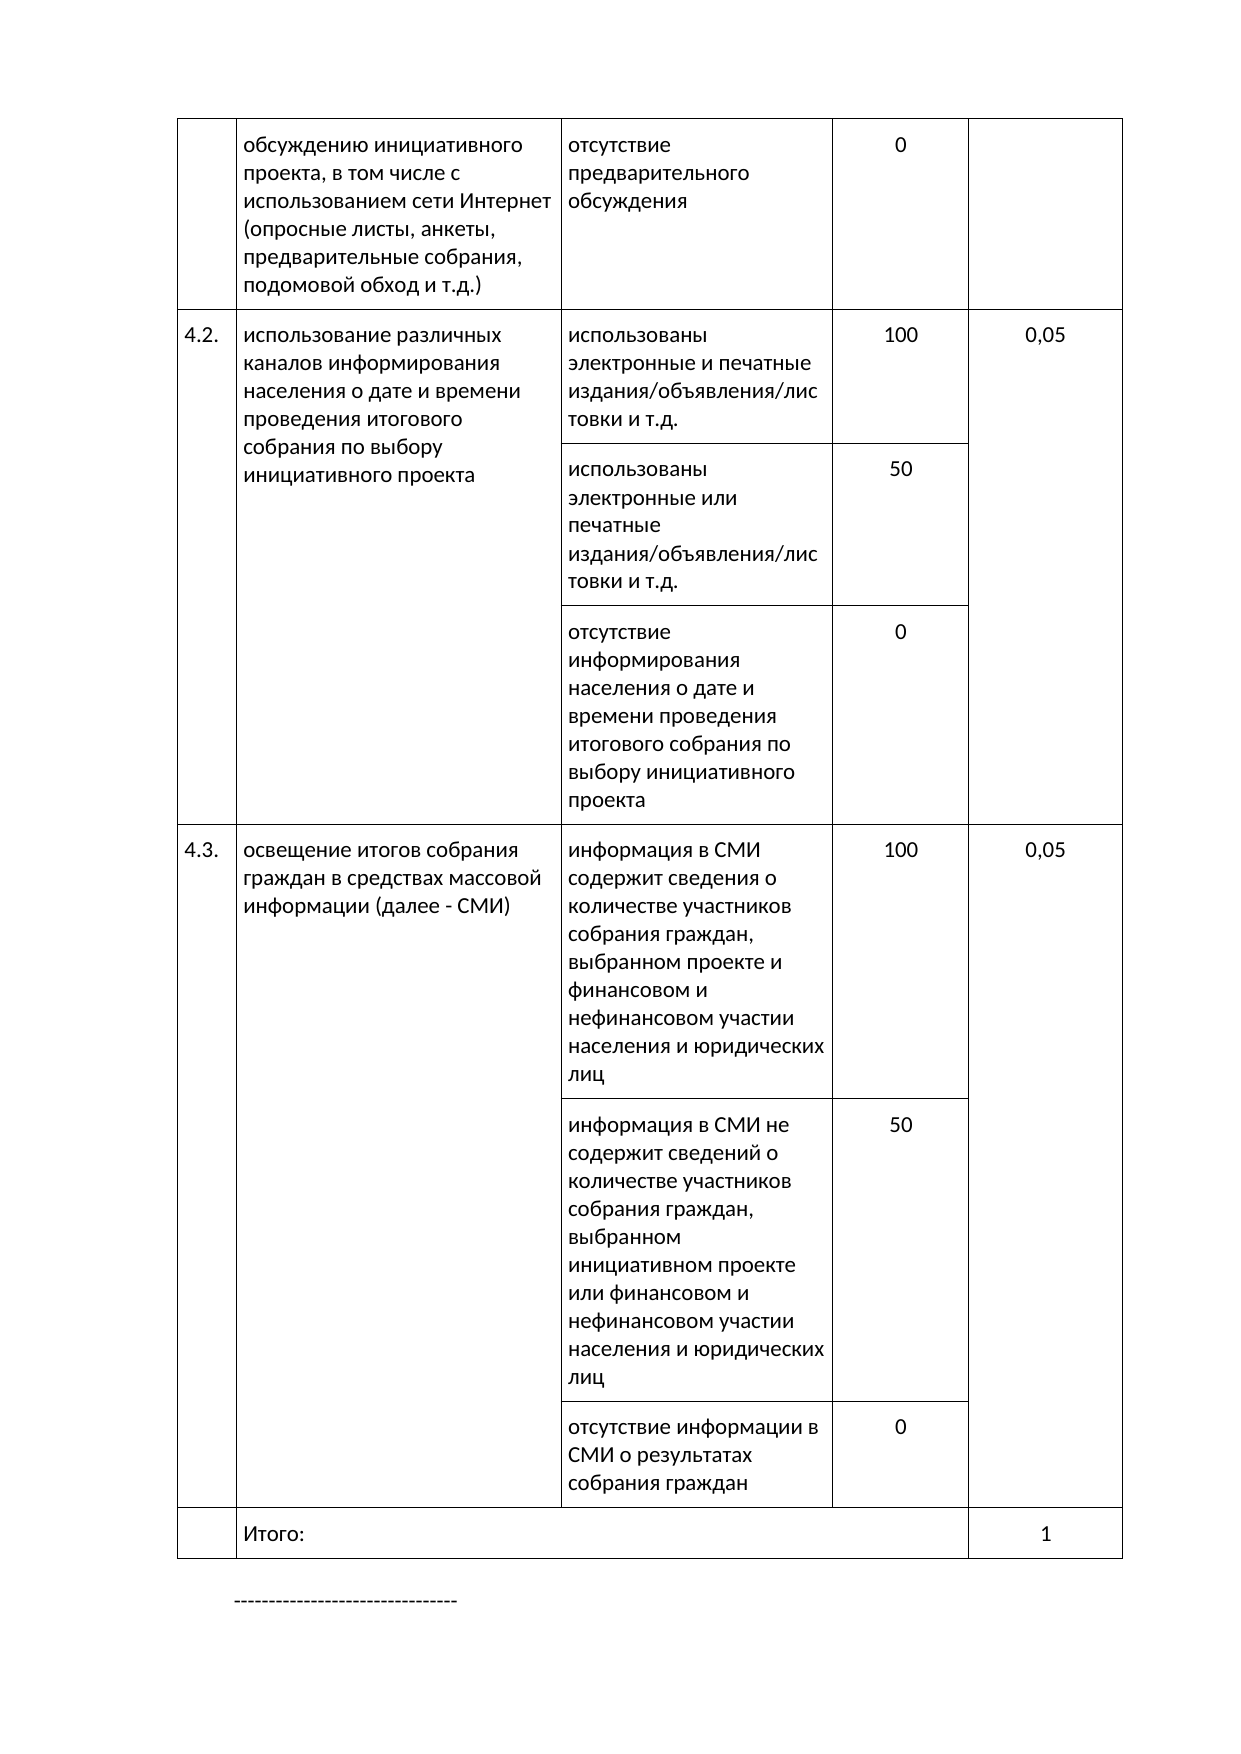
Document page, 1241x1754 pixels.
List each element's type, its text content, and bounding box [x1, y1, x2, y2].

table_cell использование различных каналов информирования населения о дате и времени проведения итогового собрания по выбору инициативного проекта [237, 310, 561, 824]
table_cell 4.3. [178, 825, 236, 1507]
table_cell 100 [833, 310, 968, 443]
table_cell 100 [833, 825, 968, 1098]
table_cell 0,05 [969, 310, 1122, 824]
table_cell отсутствие информирования населения о дате и времени проведения итогового собрания по выбору инициативного проекта [562, 606, 832, 824]
table_cell 0 [833, 606, 968, 824]
table_cell 50 [833, 1099, 968, 1401]
table_cell 1 [969, 1508, 1122, 1557]
table_cell информация в СМИ не содержит сведений о количестве участников собрания граждан, выбранном инициативном проекте или финансовом и нефинансовом участии населения и юридических лиц [562, 1099, 832, 1401]
table_cell использованы электронные и печатные издания/объявления/листовки и т.д. [562, 310, 832, 443]
table_cell 50 [833, 444, 968, 605]
table_cell [178, 1508, 236, 1557]
table_cell освещение итогов собрания граждан в средствах массовой информации (далее - СМИ) [237, 825, 561, 1507]
table_cell 0,05 [969, 825, 1122, 1507]
table_cell отсутствие информации в СМИ о результатах собрания граждан [562, 1402, 832, 1507]
table_cell использованы электронные или печатные издания/объявления/листовки и т.д. [562, 444, 832, 605]
table_cell 0 [833, 1402, 968, 1507]
table_cell 4.2. [178, 310, 236, 824]
table_cell информация в СМИ содержит сведения о количестве участников собрания граждан, выбранном проекте и финансовом и нефинансовом участии населения и юридических лиц [562, 825, 832, 1098]
text -------------------------------- [177, 1586, 1152, 1614]
table_cell 0 [833, 119, 968, 308]
table_cell [969, 119, 1122, 308]
table_cell обсуждению инициативного проекта, в том числе с использованием сети Интернет (опросные листы, анкеты, предварительные собрания, подомовой обход и т.д.) [237, 119, 561, 308]
table_cell [178, 119, 236, 308]
table_cell отсутствие предварительного обсуждения [562, 119, 832, 308]
table_cell Итого: [237, 1508, 968, 1557]
